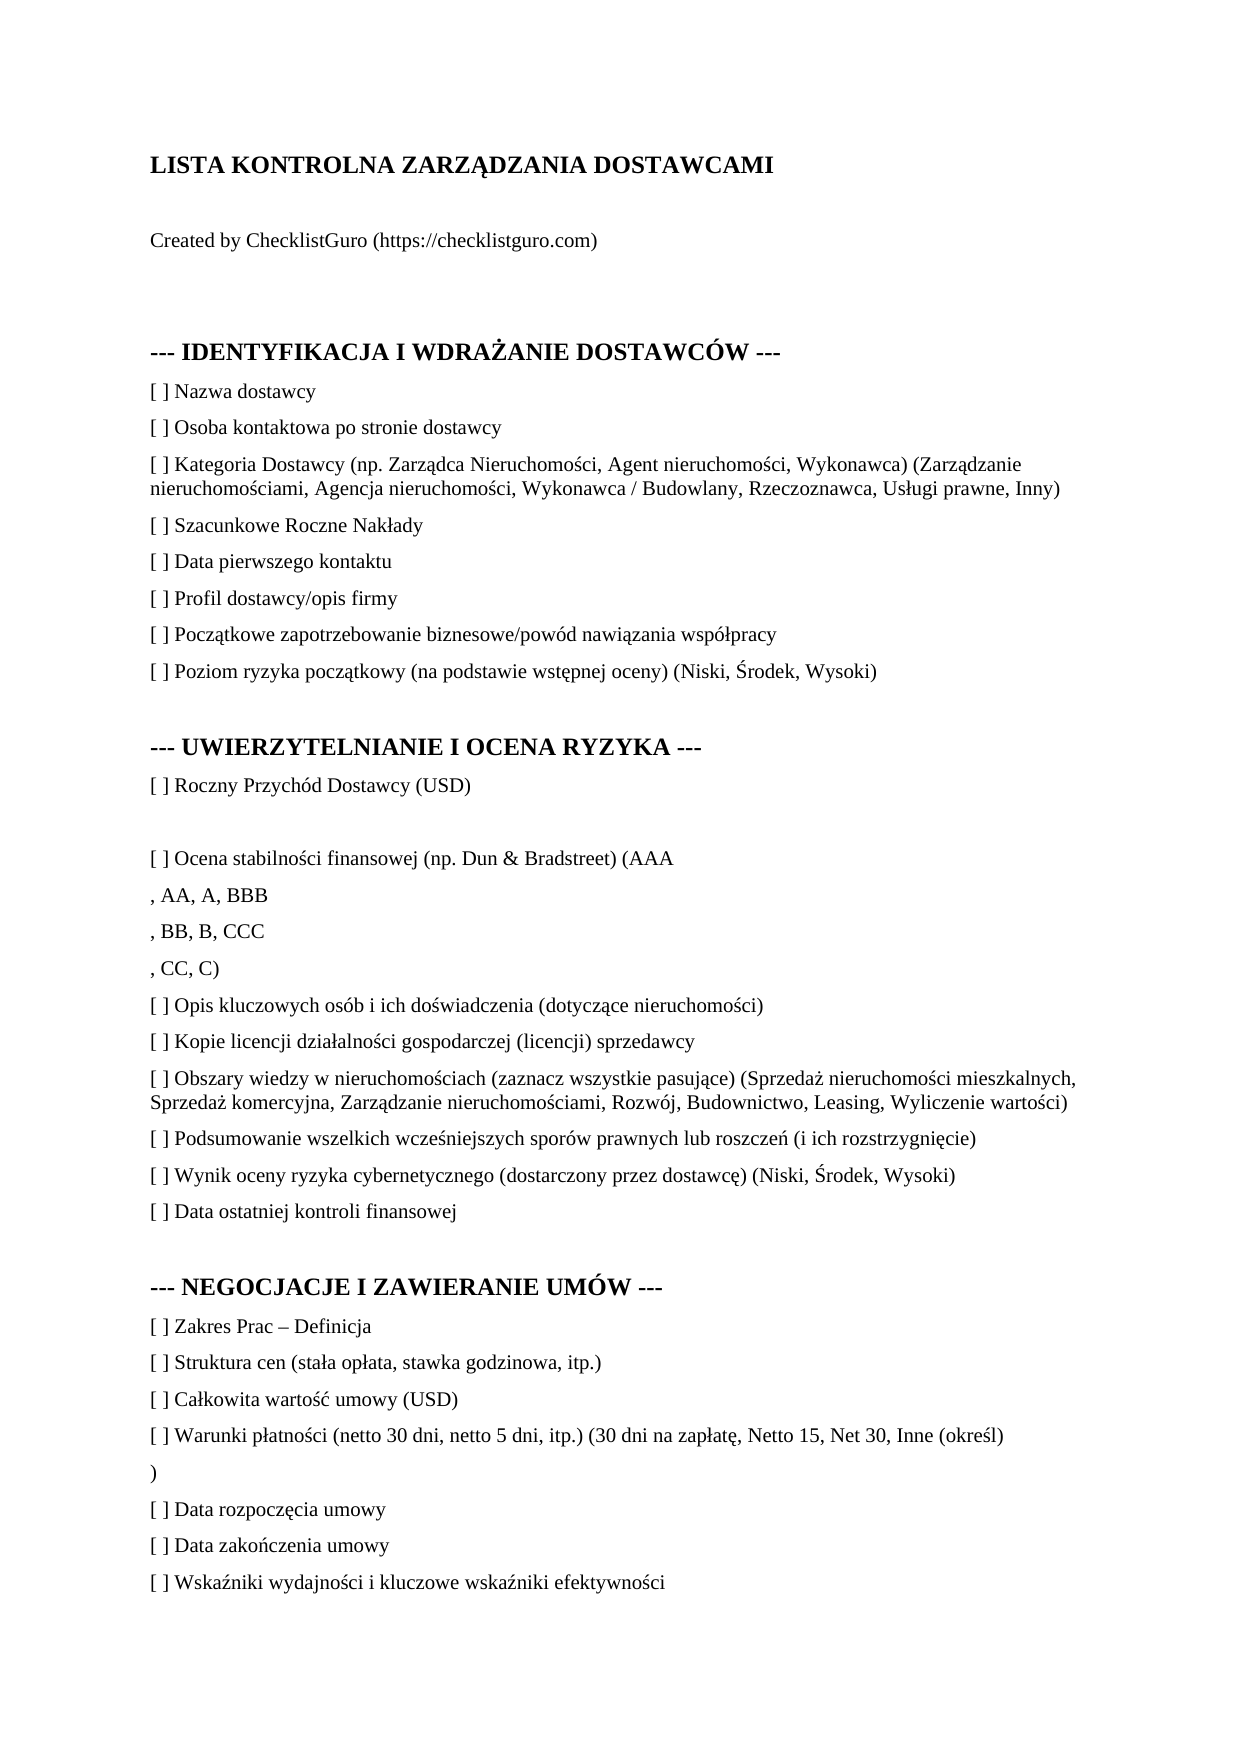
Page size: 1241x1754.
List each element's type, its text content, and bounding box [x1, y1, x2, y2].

text , CC, C) [150, 956, 1090, 980]
text [ ] Początkowe zapotrzebowanie biznesowe/powód nawiązania współpracy [150, 622, 1090, 646]
text LISTA KONTROLNA ZARZĄDZANIA DOSTAWCAMI [150, 150, 1090, 179]
text [ ] Całkowita wartość umowy (USD) [150, 1387, 1090, 1411]
text Created by ChecklistGuro (https://checklistguro.com) [150, 228, 1090, 252]
text [ ] Obszary wiedzy w nieruchomościach (zaznacz wszystkie pasujące) (Sprzedaż nieruchomości mieszkalnych, Sprzedaż komercyjna, Zarządzanie nieruchomościami, Rozwój, Budownictwo, Leasing, Wyliczenie wartości) [150, 1066, 1090, 1114]
text [ ] Data pierwszego kontaktu [150, 549, 1090, 573]
text ) [150, 1460, 1090, 1484]
text [ ] Roczny Przychód Dostawcy (USD) [150, 773, 1090, 797]
text --- UWIERZYTELNIANIE I OCENA RYZYKA --- [150, 732, 1090, 761]
text [ ] Kategoria Dostawcy (np. Zarządca Nieruchomości, Agent nieruchomości, Wykonawca) (Zarządzanie nieruchomościami, Agencja nieruchomości, Wykonawca / Budowlany, Rzeczoznawca, Usługi prawne, Inny) [150, 452, 1090, 500]
text [ ] Profil dostawcy/opis firmy [150, 586, 1090, 610]
text [ ] Wskaźniki wydajności i kluczowe wskaźniki efektywności [150, 1570, 1090, 1594]
text [ ] Kopie licencji działalności gospodarczej (licencji) sprzedawcy [150, 1029, 1090, 1053]
text [ ] Nazwa dostawcy [150, 379, 1090, 403]
text [ ] Zakres Prac – Definicja [150, 1314, 1090, 1338]
text [ ] Data ostatniej kontroli finansowej [150, 1199, 1090, 1223]
text [ ] Ocena stabilności finansowej (np. Dun & Bradstreet) (AAA [150, 846, 1090, 870]
text [ ] Wynik oceny ryzyka cybernetycznego (dostarczony przez dostawcę) (Niski, Środek, Wysoki) [150, 1163, 1090, 1187]
text [ ] Szacunkowe Roczne Nakłady [150, 512, 1090, 537]
text --- NEGOCJACJE I ZAWIERANIE UMÓW --- [150, 1272, 1090, 1301]
text [ ] Struktura cen (stała opłata, stawka godzinowa, itp.) [150, 1350, 1090, 1374]
text [ ] Warunki płatności (netto 30 dni, netto 5 dni, itp.) (30 dni na zapłatę, Netto 15, Net 30, Inne (określ) [150, 1423, 1090, 1447]
text [ ] Data rozpoczęcia umowy [150, 1497, 1090, 1521]
text [ ] Podsumowanie wszelkich wcześniejszych sporów prawnych lub roszczeń (i ich rozstrzygnięcie) [150, 1126, 1090, 1150]
text [ ] Data zakończenia umowy [150, 1533, 1090, 1557]
text , AA, A, BBB [150, 883, 1090, 907]
text [ ] Poziom ryzyka początkowy (na podstawie wstępnej oceny) (Niski, Środek, Wysoki) [150, 659, 1090, 683]
text --- IDENTYFIKACJA I WDRAŻANIE DOSTAWCÓW --- [150, 337, 1090, 366]
text [ ] Osoba kontaktowa po stronie dostawcy [150, 415, 1090, 439]
text , BB, B, CCC [150, 919, 1090, 943]
text [ ] Opis kluczowych osób i ich doświadczenia (dotyczące nieruchomości) [150, 992, 1090, 1017]
